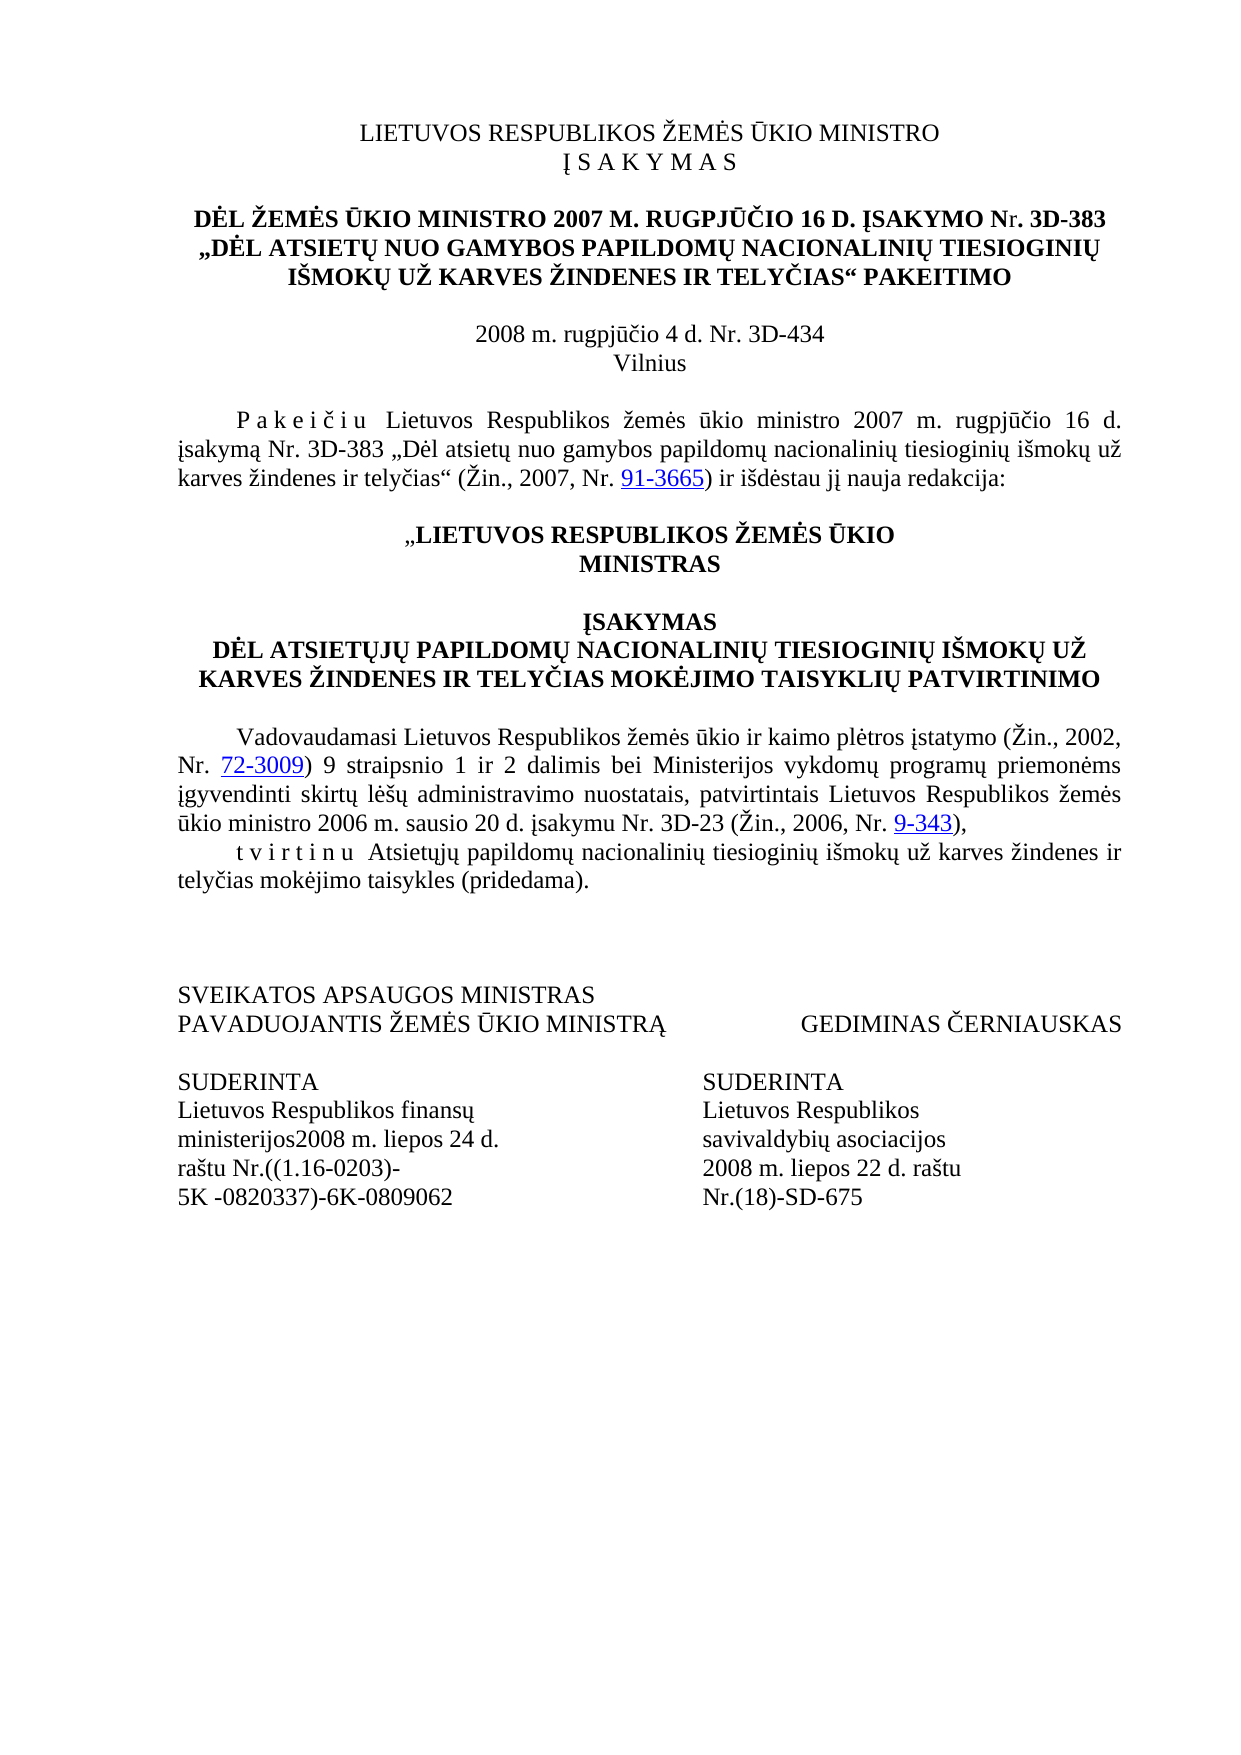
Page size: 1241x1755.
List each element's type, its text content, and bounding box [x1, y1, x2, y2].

text 5K -0820337)-6K-0809062 Nr.(18)-SD-675 [177, 1182, 1122, 1211]
text Vadovaudamasi Lietuvos Respublikos žemės ūkio ir kaimo plėtros įstatymo (Žin., 2002, Nr. 72-3009) 9 straipsnio 1 ir 2 dalimis bei Ministerijos vykdomų programų priemonėms įgyvendinti skirtų lėšų administravimo nuostatais, patvirtintais Lietuvos Respublikos žemės ūkio ministro 2006 m. sausio 20 d. įsakymu Nr. 3D-23 (Žin., 2006, Nr. 9-343), [177, 722, 1122, 837]
text Pakeičiu Lietuvos Respublikos žemės ūkio ministro 2007 m. rugpjūčio 16 d. įsakymą Nr. 3D-383 „Dėl atsietų nuo gamybos papildomų nacionalinių tiesioginių išmokų už karves žindenes ir telyčias“ (Žin., 2007, Nr. 91-3665) ir išdėstau jį nauja redakcija: [177, 406, 1122, 492]
text DĖL ŽEMĖS ŪKIO MINISTRO 2007 M. RUGPJŪČIO 16 D. ĮSAKYMO Nr. 3D-383 „DĖL ATSIETŲ NUO GAMYBOS PAPILDOMŲ NACIONALINIŲ TIESIOGINIŲ IŠMOKŲ UŽ KARVES ŽINDENES IR TELYČIAS“ PAKEITIMO [177, 204, 1122, 291]
text Lietuvos Respublikos finansų Lietuvos Respublikos [177, 1096, 1122, 1124]
text tvirtinu Atsietųjų papildomų nacionalinių tiesioginių išmokų už karves žindenes ir telyčias mokėjimo taisykles (pridedama). [177, 837, 1122, 894]
text 2008 m. rugpjūčio 4 d. Nr. 3D-434 [177, 319, 1122, 348]
text „LIETUVOS RESPUBLIKOS ŽEMĖS ŪKIO [177, 521, 1122, 549]
text Vilnius [177, 348, 1122, 377]
text raštu Nr.((1.16-0203)- 2008 m. liepos 22 d. raštu [177, 1153, 1122, 1182]
text MINISTRAS [177, 549, 1122, 578]
text ĮSAKYMAS [177, 147, 1122, 176]
text SVEIKATOS APSAUGOS MINISTRAS [177, 981, 1122, 1009]
text PAVADUOJANTIS ŽEMĖS ŪKIO MINISTRĄ GEDIMINAS ČERNIAUSKAS [177, 1009, 1122, 1038]
text LIETUVOS RESPUBLIKOS ŽEMĖS ŪKIO MINISTRO [177, 118, 1122, 147]
text SUDERINTA SUDERINTA [177, 1067, 1122, 1096]
text ministerijos2008 m. liepos 24 d. savivaldybių asociacijos [177, 1124, 1122, 1153]
text DĖL ATSIETŲJŲ PAPILDOMŲ NACIONALINIŲ TIESIOGINIŲ IŠMOKŲ UŽ KARVES ŽINDENES IR TELYČIAS MOKĖJIMO TAISYKLIŲ PATVIRTINIMO [177, 636, 1122, 693]
text ĮSAKYMAS [177, 607, 1122, 636]
